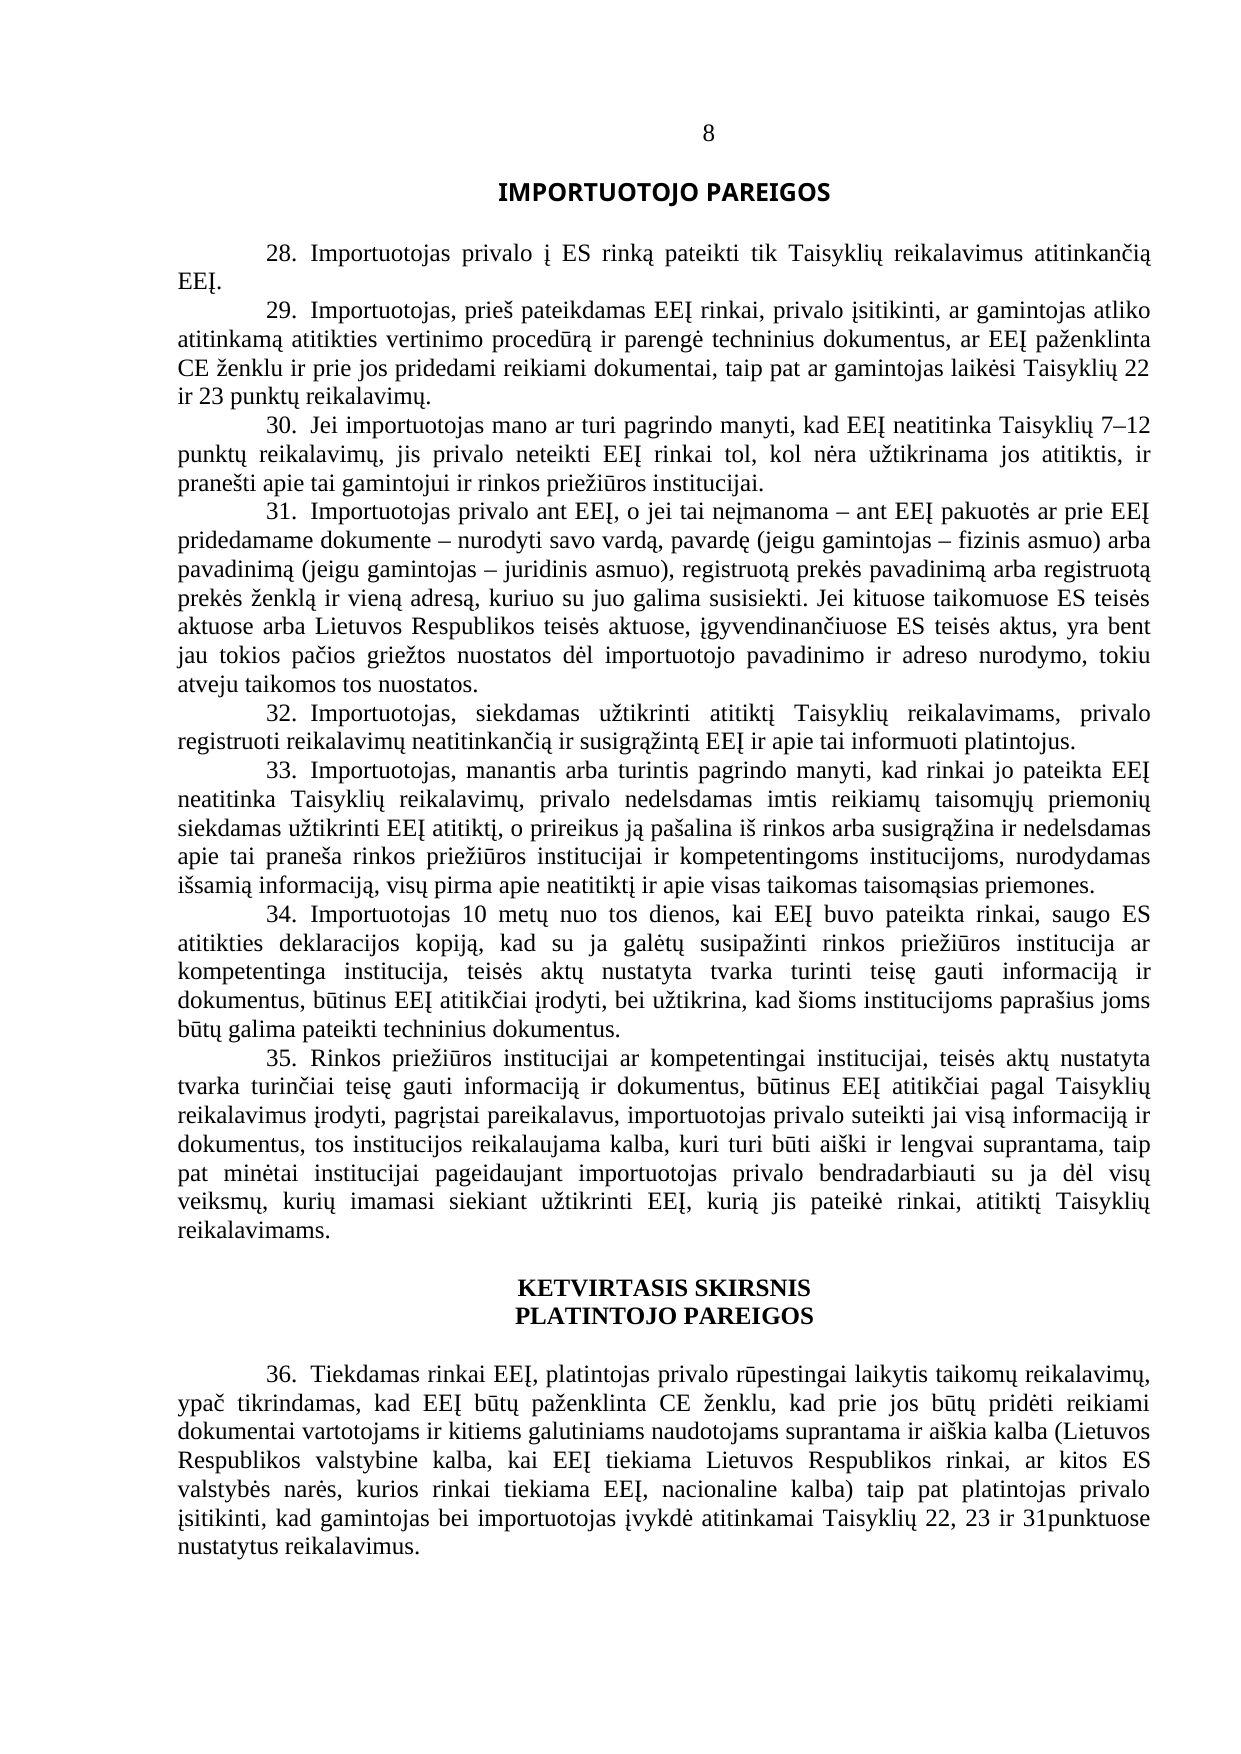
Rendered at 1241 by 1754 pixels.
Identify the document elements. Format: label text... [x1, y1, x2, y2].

text 33. Importuotojas, manantis arba turintis pagrindo manyti, kad rinkai jo pateikta EEĮ neatitinka Taisyklių reikalavimų, privalo nedelsdamas imtis reikiamų taisomųjų priemonių siekdamas užtikrinti EEĮ atitiktį, o prireikus ją pašalina iš rinkos arba susigrąžina ir nedelsdamas apie tai praneša rinkos priežiūros institucijai ir kompetentingoms institucijoms, nurodydamas išsamią informaciją, visų pirma apie neatitiktį ir apie visas taikomas taisomąsias priemones. [177, 755, 1152, 899]
text ImportuotojO pareigos [177, 175, 1152, 209]
text 36. Tiekdamas rinkai EEĮ, platintojas privalo rūpestingai laikytis taikomų reikalavimų, ypač tikrindamas, kad EEĮ būtų paženklinta CE ženklu, kad prie jos būtų pridėti reikiami dokumentai vartotojams ir kitiems galutiniams naudotojams suprantama ir aiškia kalba (Lietuvos Respublikos valstybine kalba, kai EEĮ tiekiama Lietuvos Respublikos rinkai, ar kitos ES valstybės narės, kurios rinkai tiekiama EEĮ, nacionaline kalba) taip pat platintojas privalo įsitikinti, kad gamintojas bei importuotojas įvykdė atitinkamai Taisyklių 22, 23 ir 31punktuose nustatytus reikalavimus. [177, 1359, 1152, 1560]
text 29. Importuotojas, prieš pateikdamas EEĮ rinkai, privalo įsitikinti, ar gamintojas atliko atitinkamą atitikties vertinimo procedūrą ir parengė techninius dokumentus, ar EEĮ paženklinta CE ženklu ir prie jos pridedami reikiami dokumentai, taip pat ar gamintojas laikėsi Taisyklių 22 ir 23 punktų reikalavimų. [177, 295, 1152, 410]
text 28. Importuotojas privalo į ES rinką pateikti tik Taisyklių reikalavimus atitinkančią EEĮ. [177, 238, 1152, 295]
text 34. Importuotojas 10 metų nuo tos dienos, kai EEĮ buvo pateikta rinkai, saugo ES atitikties deklaracijos kopiją, kad su ja galėtų susipažinti rinkos priežiūros institucija ar kompetentinga institucija, teisės aktų nustatyta tvarka turinti teisę gauti informaciją ir dokumentus, būtinus EEĮ atitikčiai įrodyti, bei užtikrina, kad šioms institucijoms paprašius joms būtų galima pateikti techninius dokumentus. [177, 899, 1152, 1043]
text 30. Jei importuotojas mano ar turi pagrindo manyti, kad EEĮ neatitinka Taisyklių 7–12 punktų reikalavimų, jis privalo neteikti EEĮ rinkai tol, kol nėra užtikrinama jos atitiktis, ir pranešti apie tai gamintojui ir rinkos priežiūros institucijai. [177, 410, 1152, 496]
text 32. Importuotojas, siekdamas užtikrinti atitiktį Taisyklių reikalavimams, privalo registruoti reikalavimų neatitinkančią ir susigrąžintą EEĮ ir apie tai informuoti platintojus. [177, 698, 1152, 755]
text KETVIRTASIS SKIRSNIS [177, 1273, 1152, 1301]
text 35. Rinkos priežiūros institucijai ar kompetentingai institucijai, teisės aktų nustatyta tvarka turinčiai teisę gauti informaciją ir dokumentus, būtinus EEĮ atitikčiai pagal Taisyklių reikalavimus įrodyti, pagrįstai pareikalavus, importuotojas privalo suteikti jai visą informaciją ir dokumentus, tos institucijos reikalaujama kalba, kuri turi būti aiški ir lengvai suprantama, taip pat minėtai institucijai pageidaujant importuotojas privalo bendradarbiauti su ja dėl visų veiksmų, kurių imamasi siekiant užtikrinti EEĮ, kurią jis pateikė rinkai, atitiktį Taisyklių reikalavimams. [177, 1043, 1152, 1244]
text 31. Importuotojas privalo ant EEĮ, o jei tai neįmanoma – ant EEĮ pakuotės ar prie EEĮ pridedamame dokumente – nurodyti savo vardą, pavardę (jeigu gamintojas – fizinis asmuo) arba pavadinimą (jeigu gamintojas – juridinis asmuo), registruotą prekės pavadinimą arba registruotą prekės ženklą ir vieną adresą, kuriuo su juo galima susisiekti. Jei kituose taikomuose ES teisės aktuose arba Lietuvos Respublikos teisės aktuose, įgyvendinančiuose ES teisės aktus, yra bent jau tokios pačios griežtos nuostatos dėl importuotojo pavadinimo ir adreso nurodymo, tokiu atveju taikomos tos nuostatos. [177, 496, 1152, 698]
text PlatintojO pareigos [177, 1301, 1152, 1330]
